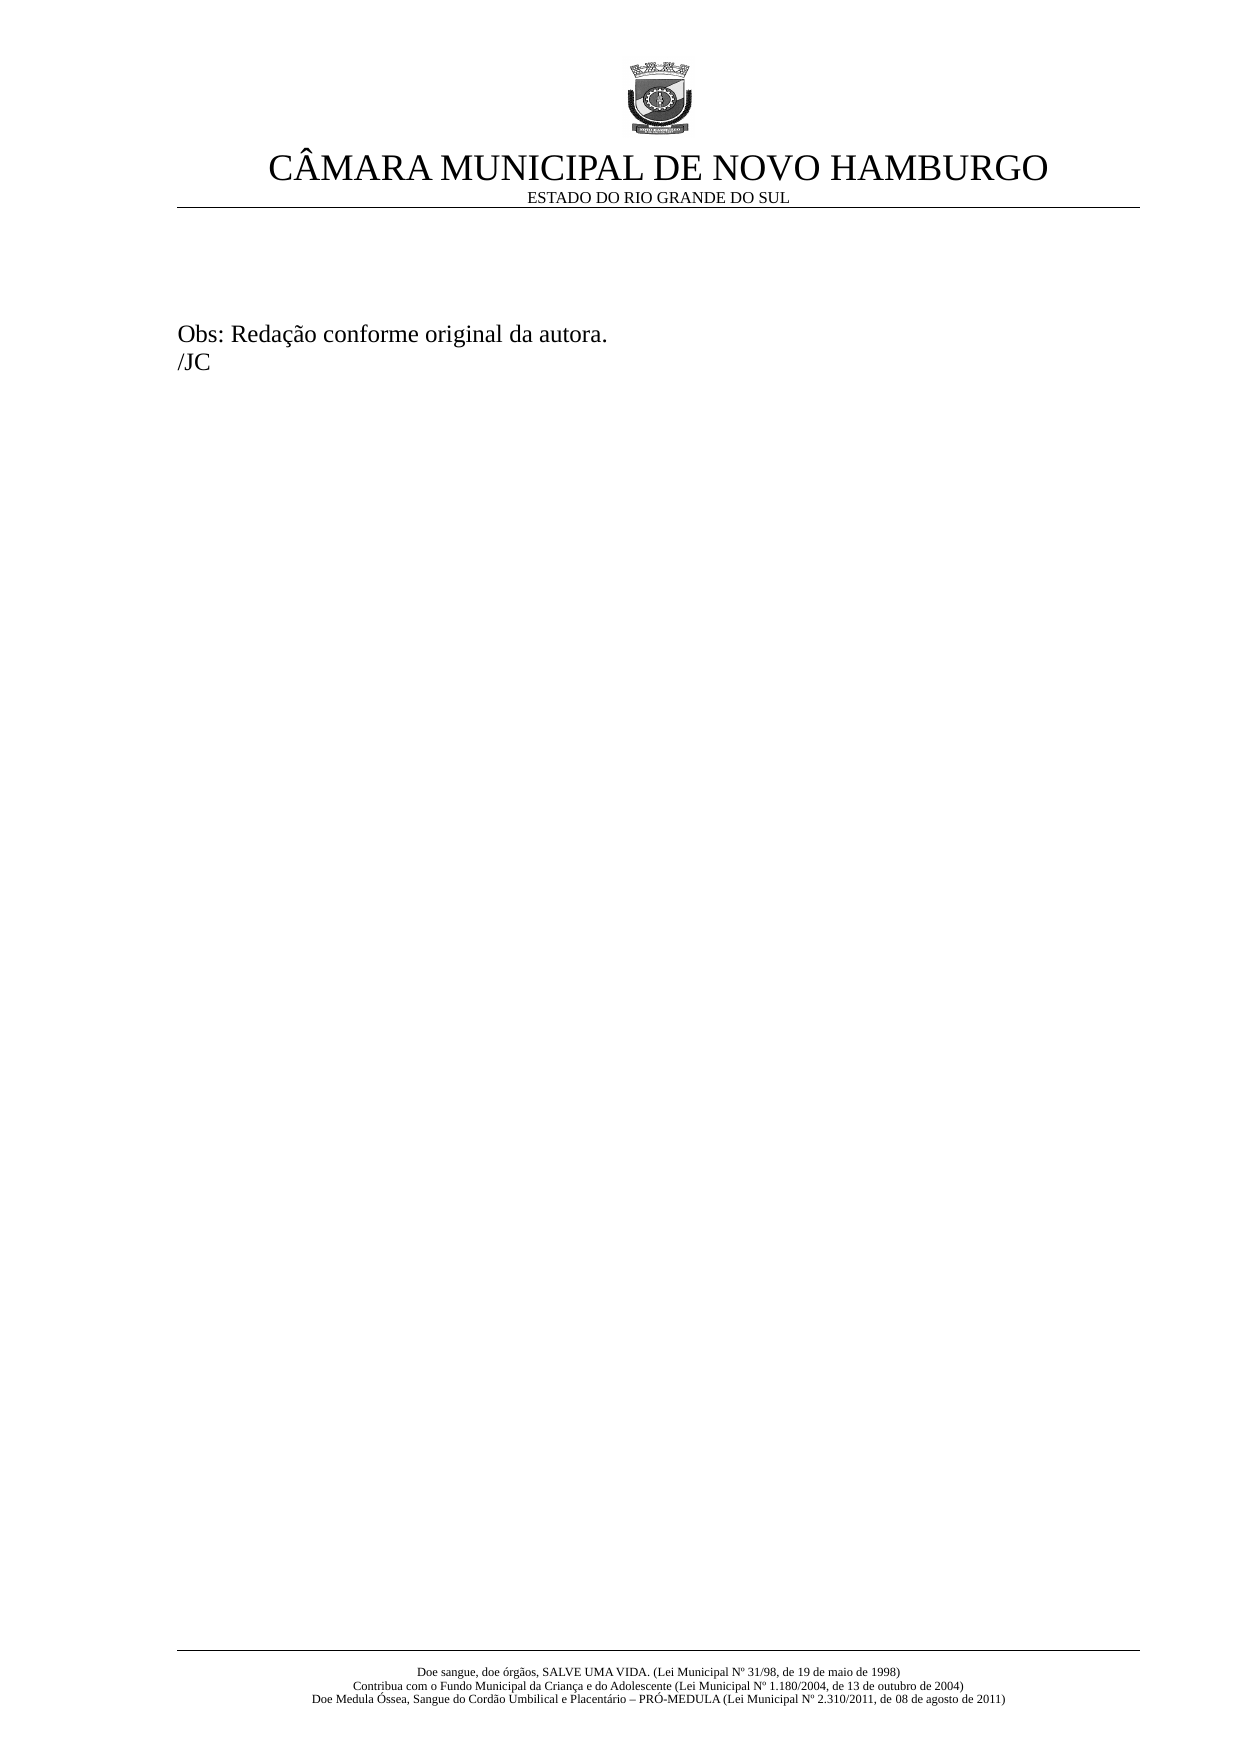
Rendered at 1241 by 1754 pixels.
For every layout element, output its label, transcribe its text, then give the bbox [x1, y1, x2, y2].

text /JC [177, 348, 1140, 376]
text Obs: Redação conforme original da autora. [177, 321, 1140, 348]
